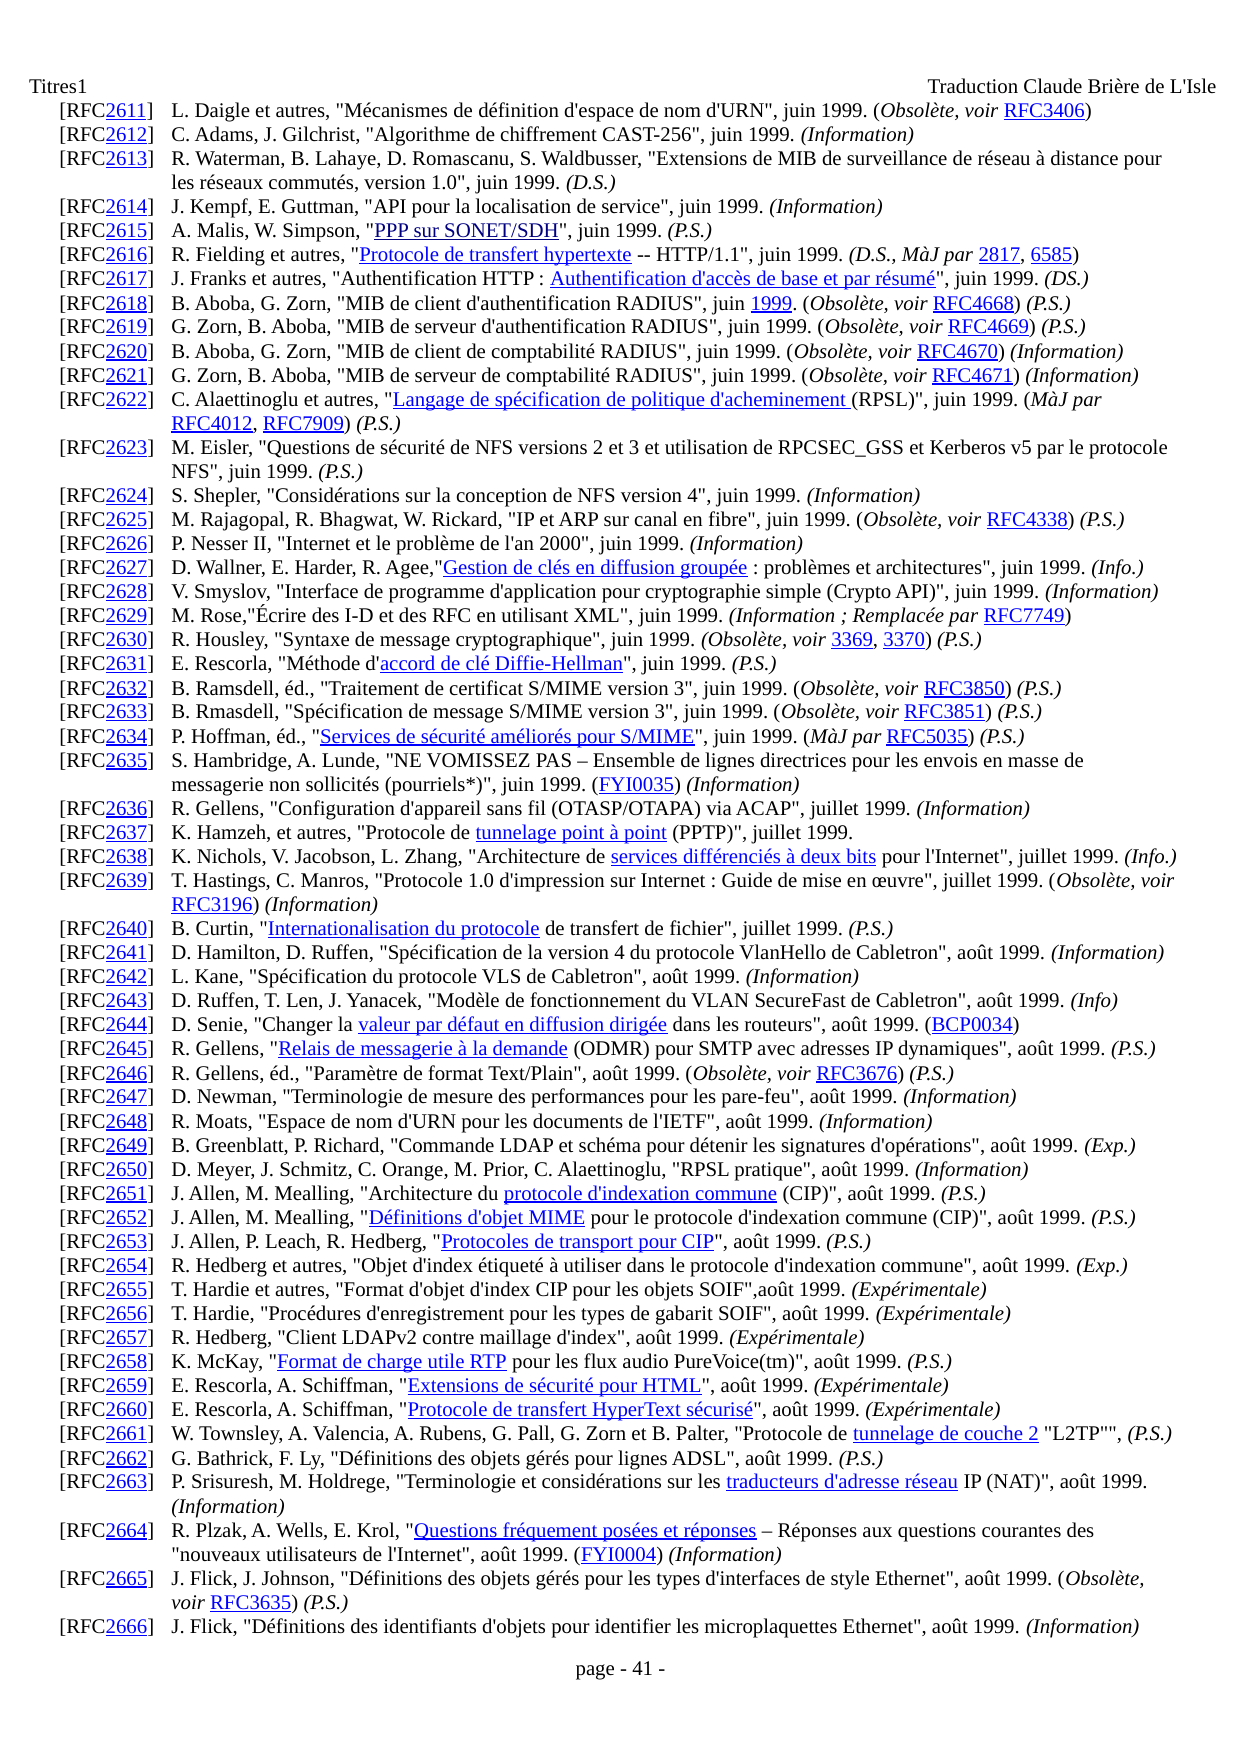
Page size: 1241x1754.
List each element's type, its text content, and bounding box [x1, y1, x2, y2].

text [RFC2647] D. Newman, "Terminologie de mesure des performances pour les pare-feu", août 1999. (Information) [59, 1084, 1181, 1108]
text [RFC2623] M. Eisler, "Questions de sécurité de NFS versions 2 et 3 et utilisation de RPCSEC_GSS et Kerberos v5 par le protocole NFS", juin 1999. (P.S.) [59, 435, 1181, 483]
text [RFC2648] R. Moats, "Espace de nom d'URN pour les documents de l'IETF", août 1999. (Information) [59, 1108, 1181, 1133]
text [RFC2658] K. McKay, "Format de charge utile RTP pour les flux audio PureVoice(tm)", août 1999. (P.S.) [59, 1349, 1181, 1373]
text [RFC2641] D. Hamilton, D. Ruffen, "Spécification de la version 4 du protocole VlanHello de Cabletron", août 1999. (Information) [59, 940, 1181, 964]
text [RFC2639] T. Hastings, C. Manros, "Protocole 1.0 d'impression sur Internet : Guide de mise en œuvre", juillet 1999. (Obsolète, voir RFC3196) (Information) [59, 868, 1181, 916]
text [RFC2655] T. Hardie et autres, "Format d'objet d'index CIP pour les objets SOIF",août 1999. (Expérimentale) [59, 1277, 1181, 1301]
text [RFC2635] S. Hambridge, A. Lunde, "NE VOMISSEZ PAS – Ensemble de lignes directrices pour les envois en masse de messagerie non sollicités (pourriels*)", juin 1999. (FYI0035) (Information) [59, 748, 1181, 796]
text [RFC2654] R. Hedberg et autres, "Objet d'index étiqueté à utiliser dans le protocole d'indexation commune", août 1999. (Exp.) [59, 1253, 1181, 1277]
text [RFC2624] S. Shepler, "Considérations sur la conception de NFS version 4", juin 1999. (Information) [59, 483, 1181, 507]
text [RFC2642] L. Kane, "Spécification du protocole VLS de Cabletron", août 1999. (Information) [59, 964, 1181, 988]
text [RFC2651] J. Allen, M. Mealling, "Architecture du protocole d'indexation commune (CIP)", août 1999. (P.S.) [59, 1181, 1181, 1205]
text [RFC2628] V. Smyslov, "Interface de programme d'application pour cryptographie simple (Crypto API)", juin 1999. (Information) [59, 579, 1181, 603]
text [RFC2657] R. Hedberg, "Client LDAPv2 contre maillage d'index", août 1999. (Expérimentale) [59, 1325, 1181, 1349]
text [RFC2656] T. Hardie, "Procédures d'enregistrement pour les types de gabarit SOIF", août 1999. (Expérimentale) [59, 1301, 1181, 1325]
text [RFC2663] P. Srisuresh, M. Holdrege, "Terminologie et considérations sur les traducteurs d'adresse réseau IP (NAT)", août 1999. (Information) [59, 1469, 1181, 1518]
text [RFC2640] B. Curtin, "Internationalisation du protocole de transfert de fichier", juillet 1999. (P.S.) [59, 916, 1181, 940]
text [RFC2629] M. Rose,"Écrire des I-D et des RFC en utilisant XML", juin 1999. (Information ; Remplacée par RFC7749) [59, 603, 1181, 627]
text [RFC2613] R. Waterman, B. Lahaye, D. Romascanu, S. Waldbusser, "Extensions de MIB de surveillance de réseau à distance pour les réseaux commutés, version 1.0", juin 1999. (D.S.) [59, 146, 1181, 194]
text [RFC2625] M. Rajagopal, R. Bhagwat, W. Rickard, "IP et ARP sur canal en fibre", juin 1999. (Obsolète, voir RFC4338) (P.S.) [59, 507, 1181, 531]
text [RFC2616] R. Fielding et autres, "Protocole de transfert hypertexte -- HTTP/1.1", juin 1999. (D.S., MàJ par 2817, 6585) [59, 242, 1181, 266]
text [RFC2614] J. Kempf, E. Guttman, "API pour la localisation de service", juin 1999. (Information) [59, 194, 1181, 218]
text [RFC2615] A. Malis, W. Simpson, "PPP sur SONET/SDH", juin 1999. (P.S.) [59, 218, 1181, 242]
text [RFC2632] B. Ramsdell, éd., "Traitement de certificat S/MIME version 3", juin 1999. (Obsolète, voir RFC3850) (P.S.) [59, 675, 1181, 699]
text [RFC2661] W. Townsley, A. Valencia, A. Rubens, G. Pall, G. Zorn et B. Palter, "Protocole de tunnelage de couche 2 "L2TP"", (P.S.) [59, 1421, 1181, 1445]
text [RFC2631] E. Rescorla, "Méthode d'accord de clé Diffie-Hellman", juin 1999. (P.S.) [59, 651, 1181, 675]
text [RFC2660] E. Rescorla, A. Schiffman, "Protocole de transfert HyperText sécurisé", août 1999. (Expérimentale) [59, 1397, 1181, 1421]
text [RFC2612] C. Adams, J. Gilchrist, "Algorithme de chiffrement CAST-256", juin 1999. (Information) [59, 122, 1181, 146]
text [RFC2630] R. Housley, "Syntaxe de message cryptographique", juin 1999. (Obsolète, voir 3369, 3370) (P.S.) [59, 627, 1181, 651]
text [RFC2637] K. Hamzeh, et autres, "Protocole de tunnelage point à point (PPTP)", juillet 1999. [59, 820, 1181, 844]
text [RFC2665] J. Flick, J. Johnson, "Définitions des objets gérés pour les types d'interfaces de style Ethernet", août 1999. (Obsolète, voir RFC3635) (P.S.) [59, 1566, 1181, 1614]
text [RFC2662] G. Bathrick, F. Ly, "Définitions des objets gérés pour lignes ADSL", août 1999. (P.S.) [59, 1445, 1181, 1469]
text [RFC2636] R. Gellens, "Configuration d'appareil sans fil (OTASP/OTAPA) via ACAP", juillet 1999. (Information) [59, 796, 1181, 820]
text [RFC2621] G. Zorn, B. Aboba, "MIB de serveur de comptabilité RADIUS", juin 1999. (Obsolète, voir RFC4671) (Information) [59, 363, 1181, 387]
text [RFC2626] P. Nesser II, "Internet et le problème de l'an 2000", juin 1999. (Information) [59, 531, 1181, 555]
text [RFC2638] K. Nichols, V. Jacobson, L. Zhang, "Architecture de services différenciés à deux bits pour l'Internet", juillet 1999. (Info.) [59, 844, 1181, 868]
text [RFC2644] D. Senie, "Changer la valeur par défaut en diffusion dirigée dans les routeurs", août 1999. (BCP0034) [59, 1012, 1181, 1036]
text [RFC2646] R. Gellens, éd., "Paramètre de format Text/Plain", août 1999. (Obsolète, voir RFC3676) (P.S.) [59, 1060, 1181, 1084]
text [RFC2666] J. Flick, "Définitions des identifiants d'objets pour identifier les microplaquettes Ethernet", août 1999. (Information) [59, 1614, 1181, 1638]
text [RFC2620] B. Aboba, G. Zorn, "MIB de client de comptabilité RADIUS", juin 1999. (Obsolète, voir RFC4670) (Information) [59, 338, 1181, 363]
text [RFC2659] E. Rescorla, A. Schiffman, "Extensions de sécurité pour HTML", août 1999. (Expérimentale) [59, 1373, 1181, 1397]
text [RFC2622] C. Alaettinoglu et autres, "Langage de spécification de politique d'acheminement (RPSL)", juin 1999. (MàJ par RFC4012, RFC7909) (P.S.) [59, 387, 1181, 435]
text [RFC2664] R. Plzak, A. Wells, E. Krol, "Questions fréquement posées et réponses – Réponses aux questions courantes des "nouveaux utilisateurs de l'Internet", août 1999. (FYI0004) (Information) [59, 1518, 1181, 1566]
text [RFC2611] L. Daigle et autres, "Mécanismes de définition d'espace de nom d'URN", juin 1999. (Obsolète, voir RFC3406) [59, 98, 1181, 122]
text [RFC2627] D. Wallner, E. Harder, R. Agee,"Gestion de clés en diffusion groupée : problèmes et architectures", juin 1999. (Info.) [59, 555, 1181, 579]
text [RFC2645] R. Gellens, "Relais de messagerie à la demande (ODMR) pour SMTP avec adresses IP dynamiques", août 1999. (P.S.) [59, 1036, 1181, 1060]
text [RFC2649] B. Greenblatt, P. Richard, "Commande LDAP et schéma pour détenir les signatures d'opérations", août 1999. (Exp.) [59, 1133, 1181, 1157]
text [RFC2617] J. Franks et autres, "Authentification HTTP : Authentification d'accès de base et par résumé", juin 1999. (DS.) [59, 266, 1181, 290]
text [RFC2618] B. Aboba, G. Zorn, "MIB de client d'authentification RADIUS", juin 1999. (Obsolète, voir RFC4668) (P.S.) [59, 290, 1181, 314]
text [RFC2650] D. Meyer, J. Schmitz, C. Orange, M. Prior, C. Alaettinoglu, "RPSL pratique", août 1999. (Information) [59, 1157, 1181, 1181]
text [RFC2643] D. Ruffen, T. Len, J. Yanacek, "Modèle de fonctionnement du VLAN SecureFast de Cabletron", août 1999. (Info) [59, 988, 1181, 1012]
text [RFC2633] B. Rmasdell, "Spécification de message S/MIME version 3", juin 1999. (Obsolète, voir RFC3851) (P.S.) [59, 699, 1181, 723]
text [RFC2652] J. Allen, M. Mealling, "Définitions d'objet MIME pour le protocole d'indexation commune (CIP)", août 1999. (P.S.) [59, 1205, 1181, 1229]
text [RFC2634] P. Hoffman, éd., "Services de sécurité améliorés pour S/MIME", juin 1999. (MàJ par RFC5035) (P.S.) [59, 723, 1181, 748]
text [RFC2653] J. Allen, P. Leach, R. Hedberg, "Protocoles de transport pour CIP", août 1999. (P.S.) [59, 1229, 1181, 1253]
text [RFC2619] G. Zorn, B. Aboba, "MIB de serveur d'authentification RADIUS", juin 1999. (Obsolète, voir RFC4669) (P.S.) [59, 314, 1181, 338]
